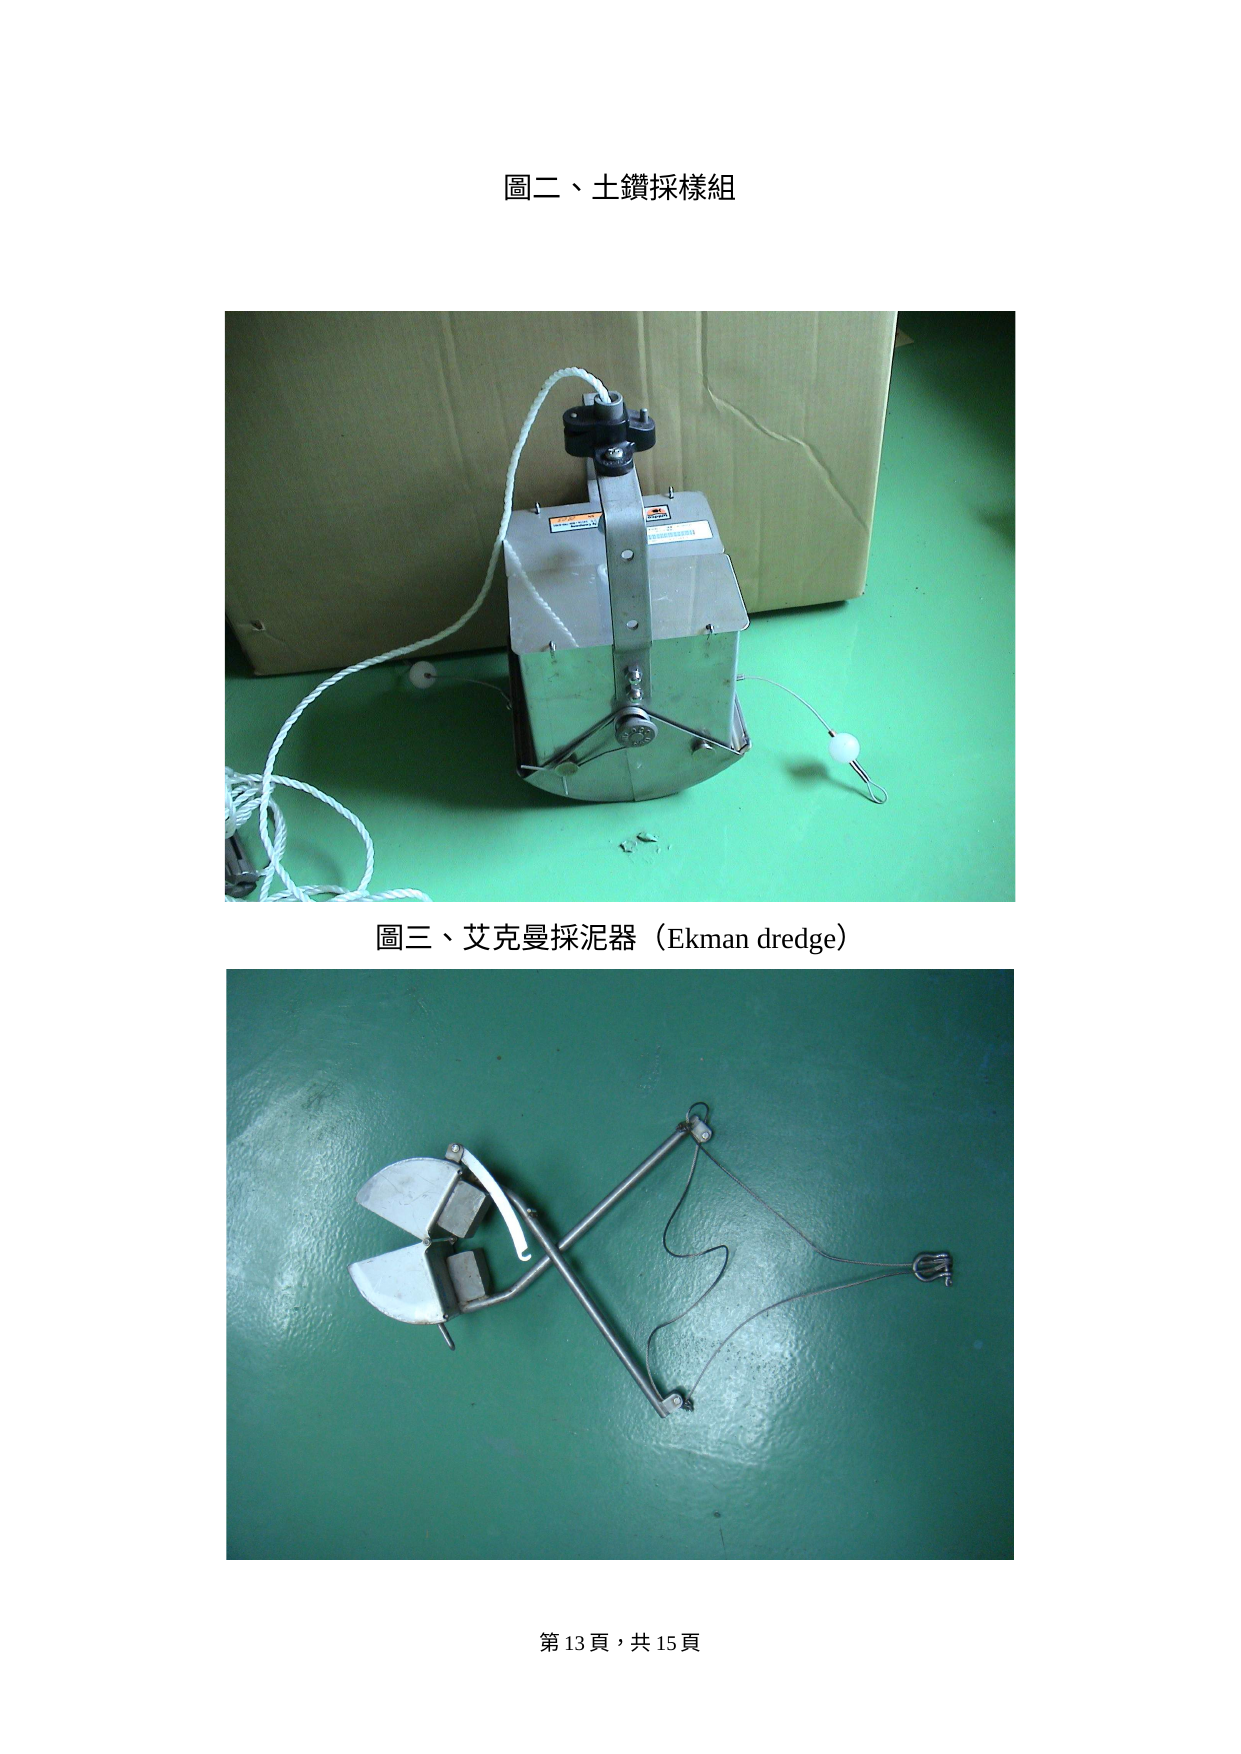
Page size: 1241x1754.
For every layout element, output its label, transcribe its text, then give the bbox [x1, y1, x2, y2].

text 圖三、艾克曼採泥器（Ekman dredge） [177, 914, 1063, 957]
picture [224, 311, 1016, 902]
picture [226, 969, 1014, 1560]
text 圖二、土鑽採樣組 [177, 164, 1063, 207]
